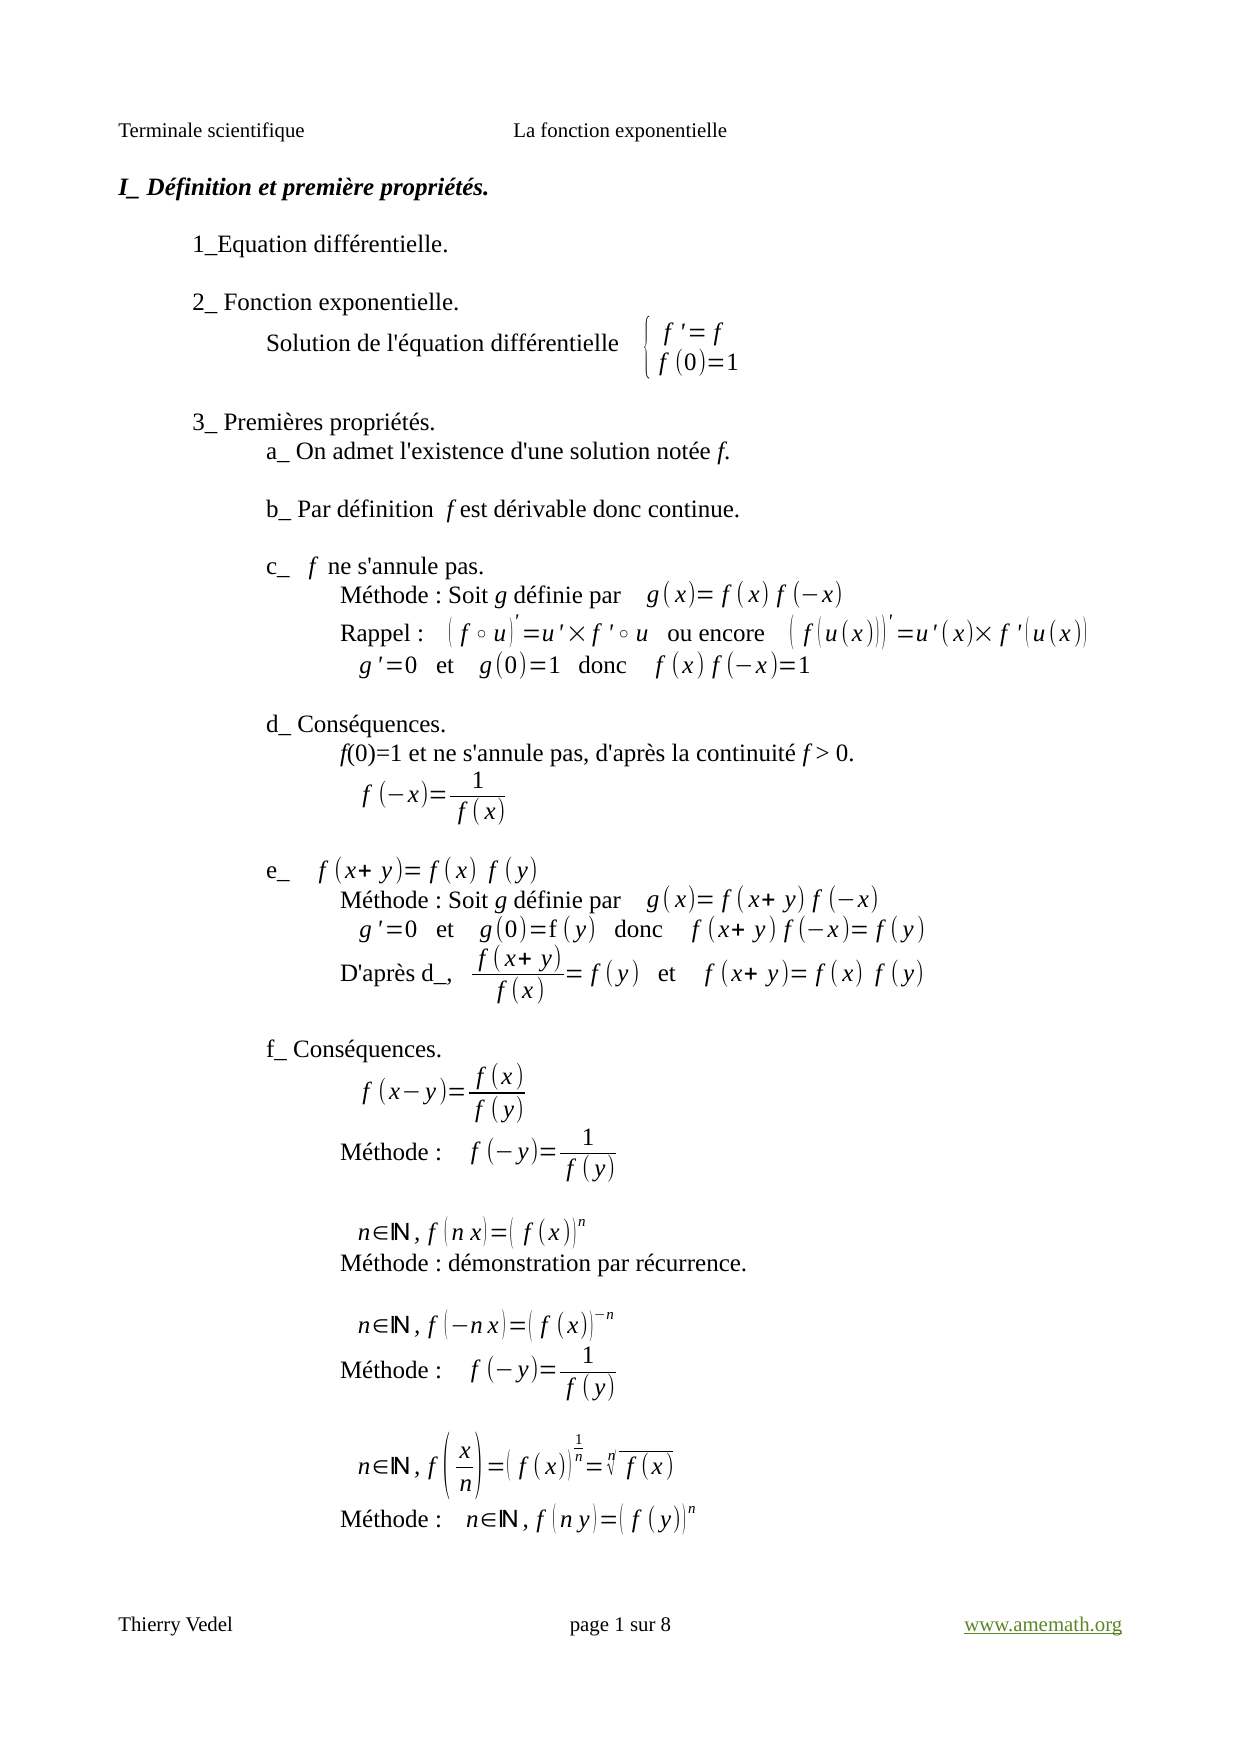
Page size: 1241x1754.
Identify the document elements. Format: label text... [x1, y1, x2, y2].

text f(0)=1 et ne s'annule pas, d'après la continuité f > 0. [118, 738, 1122, 766]
text c_ f ne s'annule pas. [118, 551, 1122, 580]
text Solution de l'équation différentielle [118, 315, 1122, 379]
text Méthode : Soit g définie par [118, 885, 1122, 914]
text et donc [118, 914, 1122, 944]
text Méthode : Soit g définie par [118, 580, 1122, 609]
text Méthode : [118, 1123, 1122, 1183]
text D'après d_,et [118, 944, 1122, 1005]
text d_ Conséquences. [118, 709, 1122, 738]
text I_ Définition et première propriétés. [118, 172, 1122, 200]
text e_ [118, 855, 1122, 885]
text 2_ Fonction exponentielle. [118, 287, 1122, 315]
text Rappel : ou encore [118, 609, 1122, 650]
text et donc [118, 650, 1122, 680]
text Méthode : démonstration par récurrence. [118, 1248, 1122, 1277]
text Méthode : [118, 1342, 1122, 1402]
text Méthode : [118, 1499, 1122, 1535]
text b_ Par définition f est dérivable donc continue. [118, 494, 1122, 522]
text a_ On admet l'existence d'une solution notée f. [118, 436, 1122, 465]
text f_ Conséquences. [118, 1034, 1122, 1063]
text 1_Equation différentielle. [118, 229, 1122, 258]
text 3_ Premières propriétés. [118, 407, 1122, 436]
